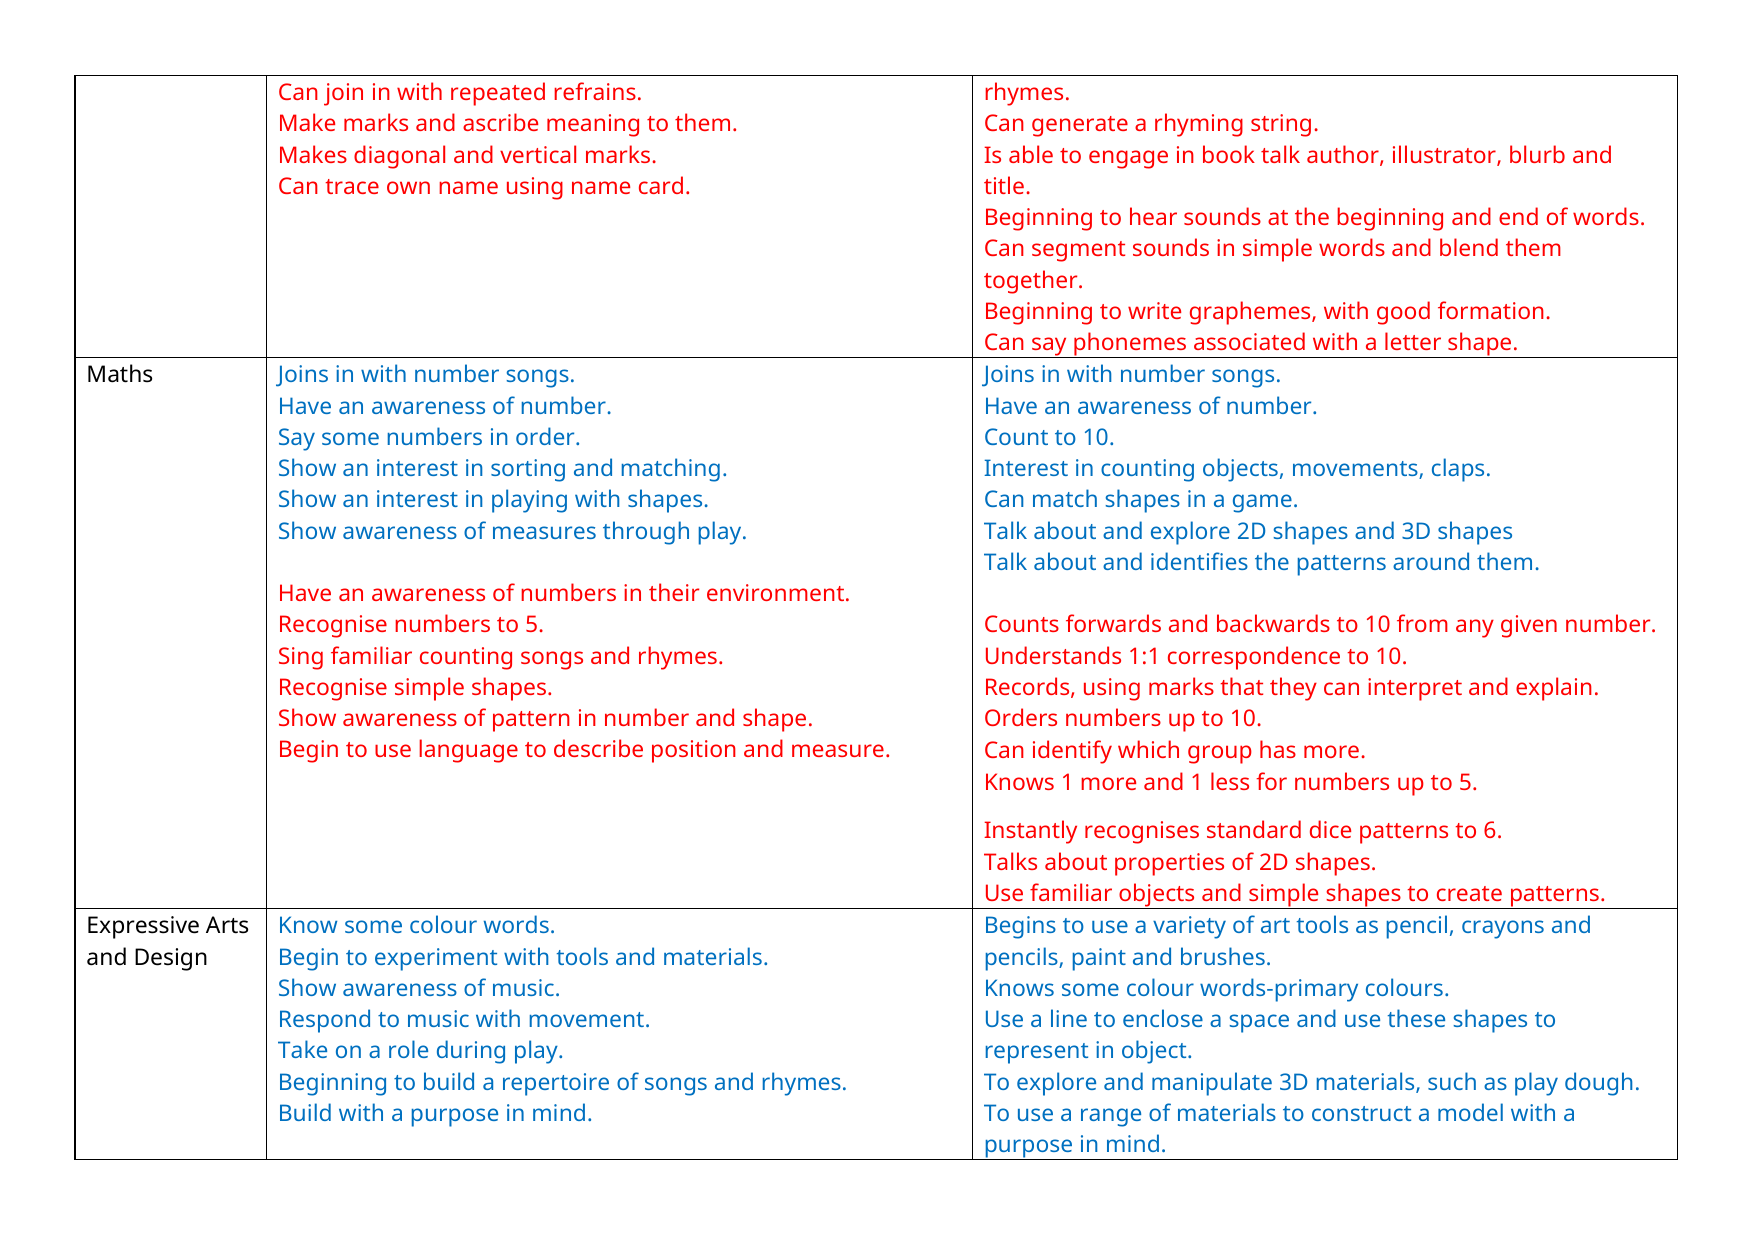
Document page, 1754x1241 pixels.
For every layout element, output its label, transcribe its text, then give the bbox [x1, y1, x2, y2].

table_cell Maths [76, 358, 266, 908]
table_cell Expressive Arts and Design [76, 909, 266, 1159]
table_cell Joins in with number songs. Have an awareness of number. Say some numbers in order. Show an interest in sorting and matching. Show an interest in playing with shapes. Show awareness of measures through play. Have an awareness of numbers in their environment. Recognise numbers to 5. Sing familiar counting songs and rhymes. Recognise simple shapes. Show awareness of pattern in number and shape. Begin to use language to describe position and measure. [267, 358, 972, 908]
table_cell Know some colour words. Begin to experiment with tools and materials. Show awareness of music. Respond to music with movement. Take on a role during play. Beginning to build a repertoire of songs and rhymes. Build with a purpose in mind. [267, 909, 972, 1159]
table_cell [76, 76, 266, 357]
table_cell Joins in with number songs. Have an awareness of number. Count to 10. Interest in counting objects, movements, claps. Can match shapes in a game. Talk about and explore 2D shapes and 3D shapes Talk about and identifies the patterns around them. Counts forwards and backwards to 10 from any given number. Understands 1:1 correspondence to 10. Records, using marks that they can interpret and explain. Orders numbers up to 10. Can identify which group has more. Knows 1 more and 1 less for numbers up to 5. Instantly recognises standard dice patterns to 6. Talks about properties of 2D shapes. Use familiar objects and simple shapes to create patterns. [973, 358, 1677, 908]
table_cell Begins to use a variety of art tools as pencil, crayons and pencils, paint and brushes. Knows some colour words-primary colours. Use a line to enclose a space and use these shapes to represent in object. To explore and manipulate 3D materials, such as play dough. To use a range of materials to construct a model with a purpose in mind. [973, 909, 1677, 1159]
table_cell Can join in with repeated refrains. Make marks and ascribe meaning to them. Makes diagonal and vertical marks. Can trace own name using name card. [267, 76, 972, 357]
table_cell rhymes. Can generate a rhyming string. Is able to engage in book talk author, illustrator, blurb and title. Beginning to hear sounds at the beginning and end of words. Can segment sounds in simple words and blend them together. Beginning to write graphemes, with good formation. Can say phonemes associated with a letter shape. [973, 76, 1677, 357]
